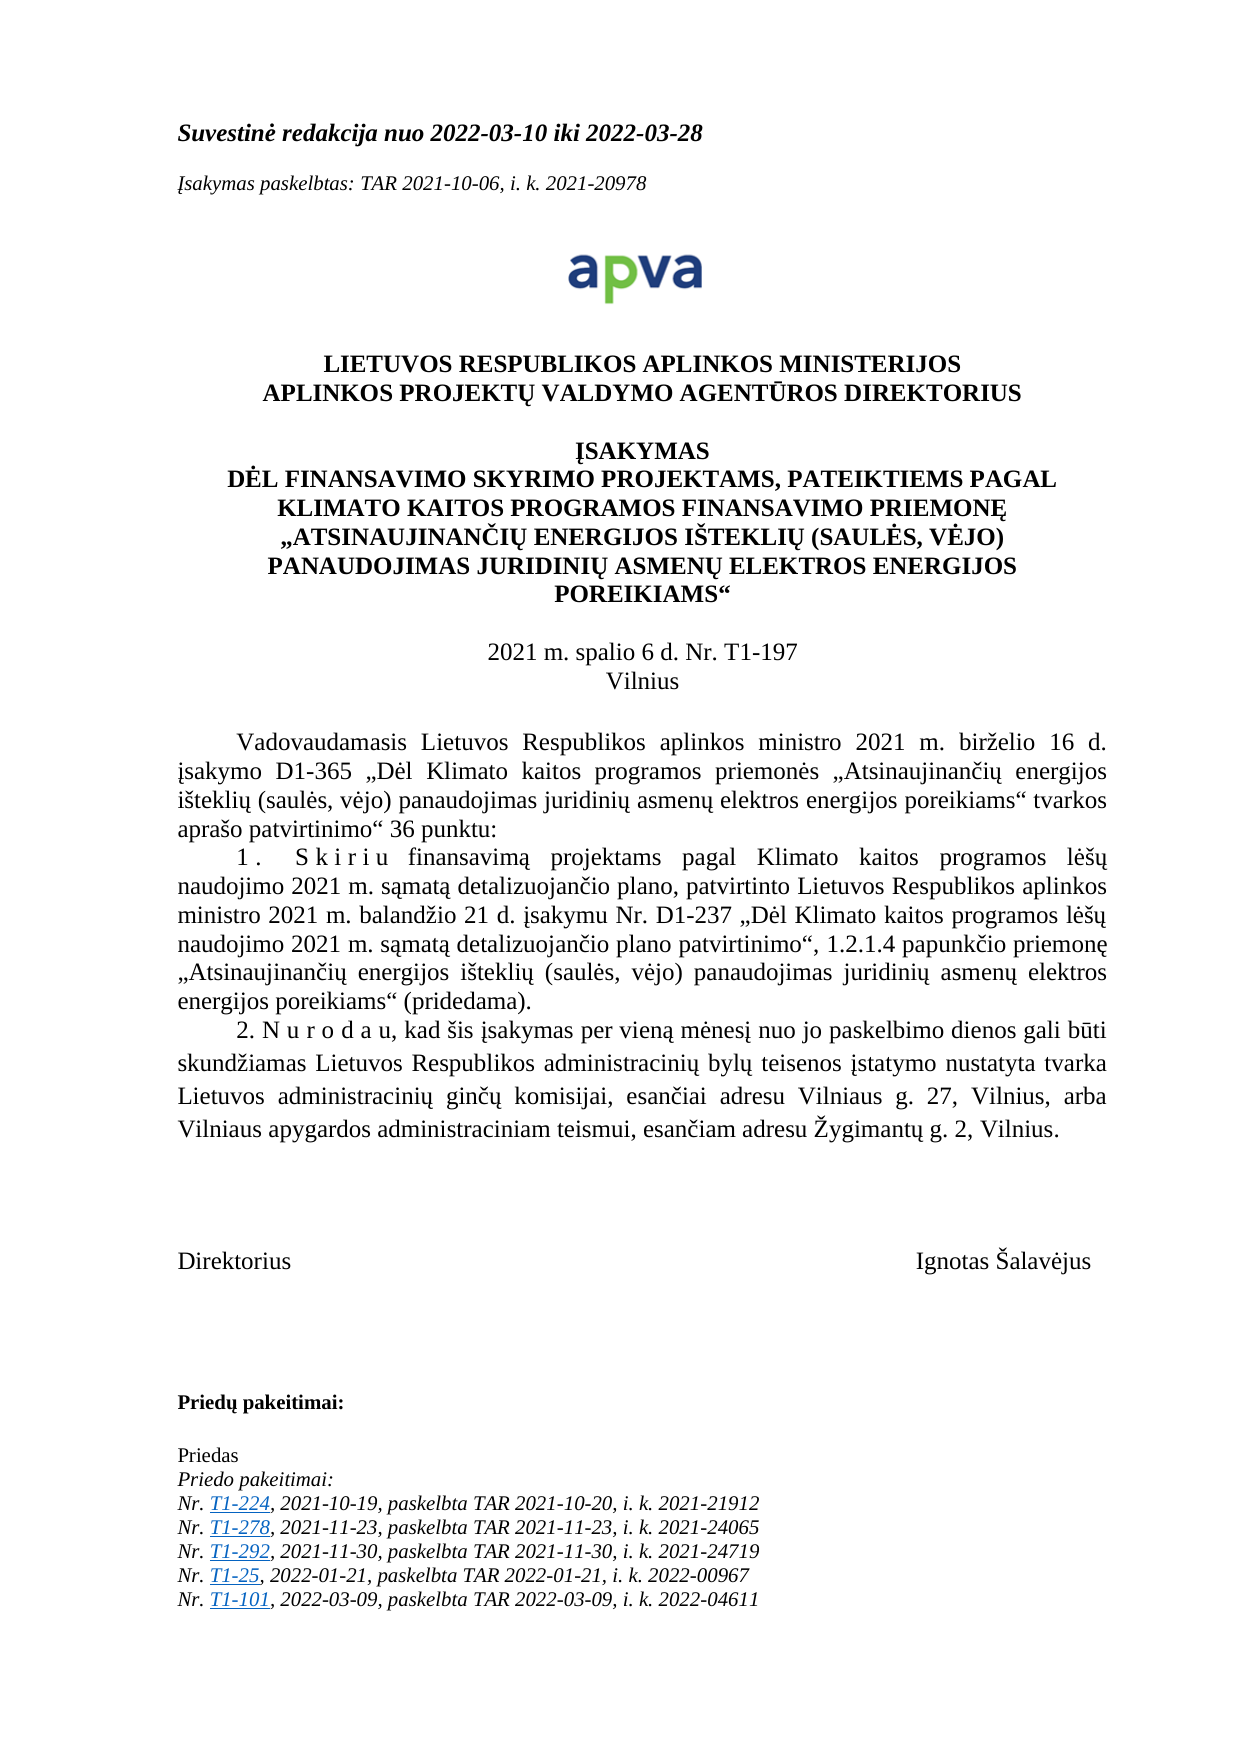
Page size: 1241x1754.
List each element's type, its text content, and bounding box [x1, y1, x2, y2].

text Vadovaudamasis Lietuvos Respublikos aplinkos ministro 2021 m. birželio 16 d. įsakymo D1-365 „Dėl Klimato kaitos programos priemonės „Atsinaujinančių energijos išteklių (saulės, vėjo) panaudojimas juridinių asmenų elektros energijos poreikiams“ tvarkos aprašo patvirtinimo“ 36 punktu: [177, 727, 1107, 842]
text 2. N u r o d a u, kad šis įsakymas per vieną mėnesį nuo jo paskelbimo dienos gali būti skundžiamas Lietuvos Respublikos administracinių bylų teisenos įstatymo nustatyta tvarka Lietuvos administracinių ginčų komisijai, esančiai adresu Vilniaus g. 27, Vilnius, arba Vilniaus apygardos administraciniam teismui, esančiam adresu Žygimantų g. 2, Vilnius. [177, 1015, 1107, 1143]
text Įsakymas paskelbtas: TAR 2021-10-06, i. k. 2021-20978 [177, 171, 1107, 195]
text Nr. T1-278, 2021-11-23, paskelbta TAR 2021-11-23, i. k. 2021-24065 [177, 1515, 1107, 1539]
text Įsakymas [177, 436, 1107, 464]
text 2021 m. spalio 6 d. Nr. T1-197 [177, 637, 1107, 666]
text 1. Skiriu finansavimą projektams pagal Klimato kaitos programos lėšų naudojimo 2021 m. sąmatą detalizuojančio plano, patvirtinto Lietuvos Respublikos aplinkos ministro 2021 m. balandžio 21 d. įsakymu Nr. D1-237 „Dėl Klimato kaitos programos lėšų naudojimo 2021 m. sąmatą detalizuojančio plano patvirtinimo“, 1.2.1.4 papunkčio priemonę „Atsinaujinančių energijos išteklių (saulės, vėjo) panaudojimas juridinių asmenų elektros energijos poreikiams“ (pridedama). [177, 842, 1107, 1015]
text Nr. T1-101, 2022-03-09, paskelbta TAR 2022-03-09, i. k. 2022-04611 [177, 1587, 1107, 1611]
text Nr. T1-224, 2021-10-19, paskelbta TAR 2021-10-20, i. k. 2021-21912 [177, 1491, 1107, 1515]
text Vilnius [177, 666, 1107, 694]
text Priedas [177, 1443, 1107, 1467]
text LIETUVOS RESPUBLIKOS APLINKOS MINISTERIJOS [177, 349, 1107, 378]
text Nr. T1-292, 2021-11-30, paskelbta TAR 2021-11-30, i. k. 2021-24719 [177, 1539, 1107, 1563]
text Priedų pakeitimai: [177, 1390, 1107, 1414]
text APLINKOS PROJEKTŲ VALDYMO AGENTŪROS DIREKTORIUS [177, 378, 1107, 407]
text Direktorius Ignotas Šalavėjus [177, 1246, 1107, 1275]
text DĖL FINANSAVIMO SKYRIMO PROJEKTAMS, PATEIKTIEMS PAGAL KLIMATO KAITOS PROGRAMOS FINANSAVIMO PRIEMONĘ „Atsinaujinančių energijos išteklių (saulės, vėjo) panaudojimas juridinių asmenų elektros energijos poreikiams“ [177, 464, 1107, 608]
text Nr. T1-25, 2022-01-21, paskelbta TAR 2022-01-21, i. k. 2022-00967 [177, 1563, 1107, 1587]
text Priedo pakeitimai: [177, 1467, 1107, 1491]
text Suvestinė redakcija nuo 2022-03-10 iki 2022-03-28 [177, 118, 1107, 147]
